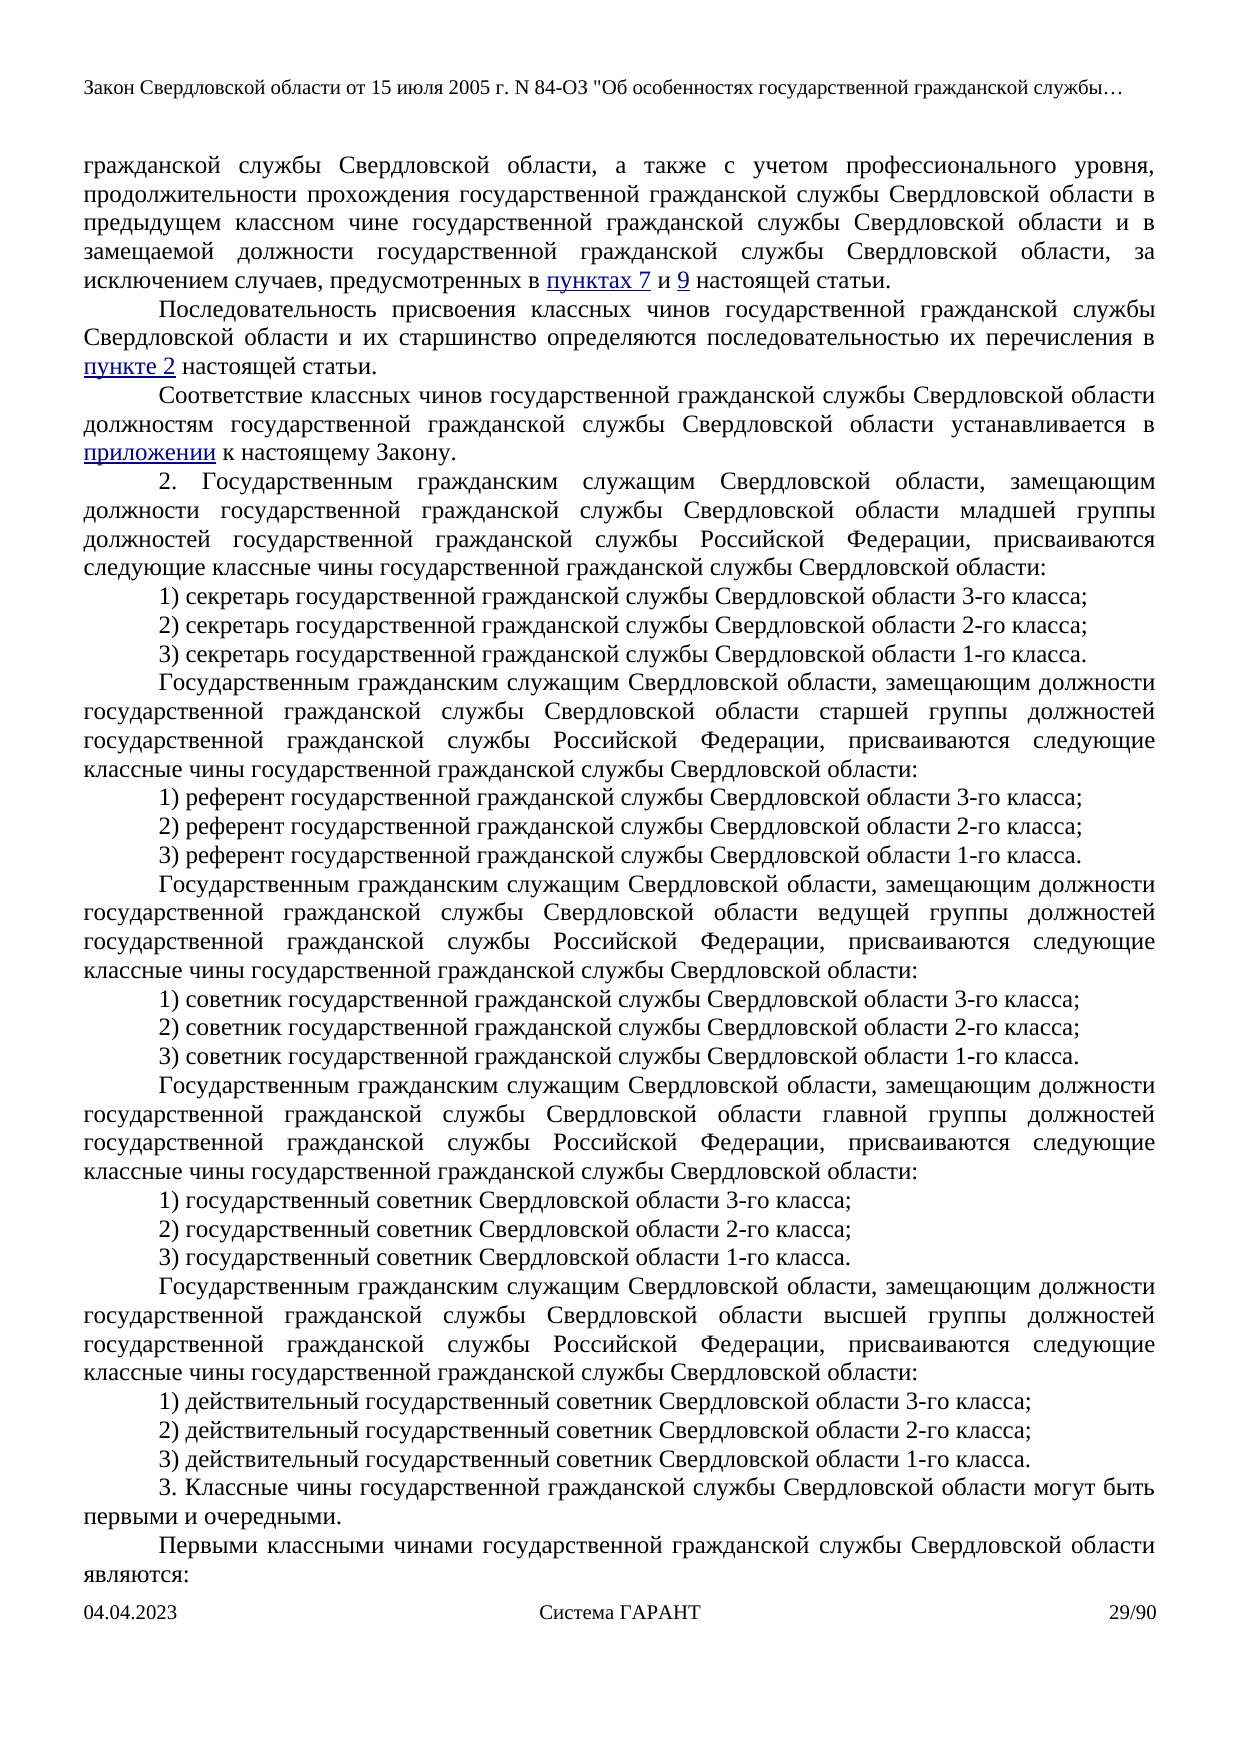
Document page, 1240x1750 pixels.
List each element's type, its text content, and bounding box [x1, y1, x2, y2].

text 3) действительный государственный советник Свердловской области 1-го класса. [83, 1444, 1156, 1472]
text гражданской службы Свердловской области, а также с учетом профессионального уровня, продолжительности прохождения государственной гражданской службы Свердловской области в предыдущем классном чине государственной гражданской службы Свердловской области и в замещаемой должности государственной гражданской службы Свердловской области, за исключением случаев, предусмотренных в пунктах 7 и 9 настоящей статьи. [83, 150, 1156, 294]
text Государственным гражданским служащим Свердловской области, замещающим должности государственной гражданской службы Свердловской области ведущей группы должностей государственной гражданской службы Российской Федерации, присваиваются следующие классные чины государственной гражданской службы Свердловской области: [83, 869, 1156, 984]
text Государственным гражданским служащим Свердловской области, замещающим должности государственной гражданской службы Свердловской области старшей группы должностей государственной гражданской службы Российской Федерации, присваиваются следующие классные чины государственной гражданской службы Свердловской области: [83, 667, 1156, 782]
text 1) секретарь государственной гражданской службы Свердловской области 3-го класса; [83, 581, 1156, 610]
text 2) государственный советник Свердловской области 2-го класса; [83, 1214, 1156, 1242]
text 2) референт государственной гражданской службы Свердловской области 2-го класса; [83, 811, 1156, 840]
text 1) государственный советник Свердловской области 3-го класса; [83, 1185, 1156, 1214]
text 3) секретарь государственной гражданской службы Свердловской области 1-го класса. [83, 639, 1156, 667]
text 2. Государственным гражданским служащим Свердловской области, замещающим должности государственной гражданской службы Свердловской области младшей группы должностей государственной гражданской службы Российской Федерации, присваиваются следующие классные чины государственной гражданской службы Свердловской области: [83, 466, 1156, 581]
text 1) референт государственной гражданской службы Свердловской области 3-го класса; [83, 782, 1156, 811]
text Первыми классными чинами государственной гражданской службы Свердловской области являются: [83, 1530, 1156, 1587]
text Последовательность присвоения классных чинов государственной гражданской службы Свердловской области и их старшинство определяются последовательностью их перечисления в пункте 2 настоящей статьи. [83, 294, 1156, 380]
text 3) государственный советник Свердловской области 1-го класса. [83, 1242, 1156, 1271]
text 3. Классные чины государственной гражданской службы Свердловской области могут быть первыми и очередными. [83, 1472, 1156, 1530]
text 2) действительный государственный советник Свердловской области 2-го класса; [83, 1415, 1156, 1444]
text 1) советник государственной гражданской службы Свердловской области 3-го класса; [83, 984, 1156, 1012]
text 1) действительный государственный советник Свердловской области 3-го класса; [83, 1386, 1156, 1415]
text 3) советник государственной гражданской службы Свердловской области 1-го класса. [83, 1041, 1156, 1070]
text Государственным гражданским служащим Свердловской области, замещающим должности государственной гражданской службы Свердловской области главной группы должностей государственной гражданской службы Российской Федерации, присваиваются следующие классные чины государственной гражданской службы Свердловской области: [83, 1070, 1156, 1185]
text 2) советник государственной гражданской службы Свердловской области 2-го класса; [83, 1012, 1156, 1041]
text Соответствие классных чинов государственной гражданской службы Свердловской области должностям государственной гражданской службы Свердловской области устанавливается в приложении к настоящему Закону. [83, 380, 1156, 466]
text 2) секретарь государственной гражданской службы Свердловской области 2-го класса; [83, 610, 1156, 639]
text Государственным гражданским служащим Свердловской области, замещающим должности государственной гражданской службы Свердловской области высшей группы должностей государственной гражданской службы Российской Федерации, присваиваются следующие классные чины государственной гражданской службы Свердловской области: [83, 1271, 1156, 1386]
text 3) референт государственной гражданской службы Свердловской области 1-го класса. [83, 840, 1156, 869]
